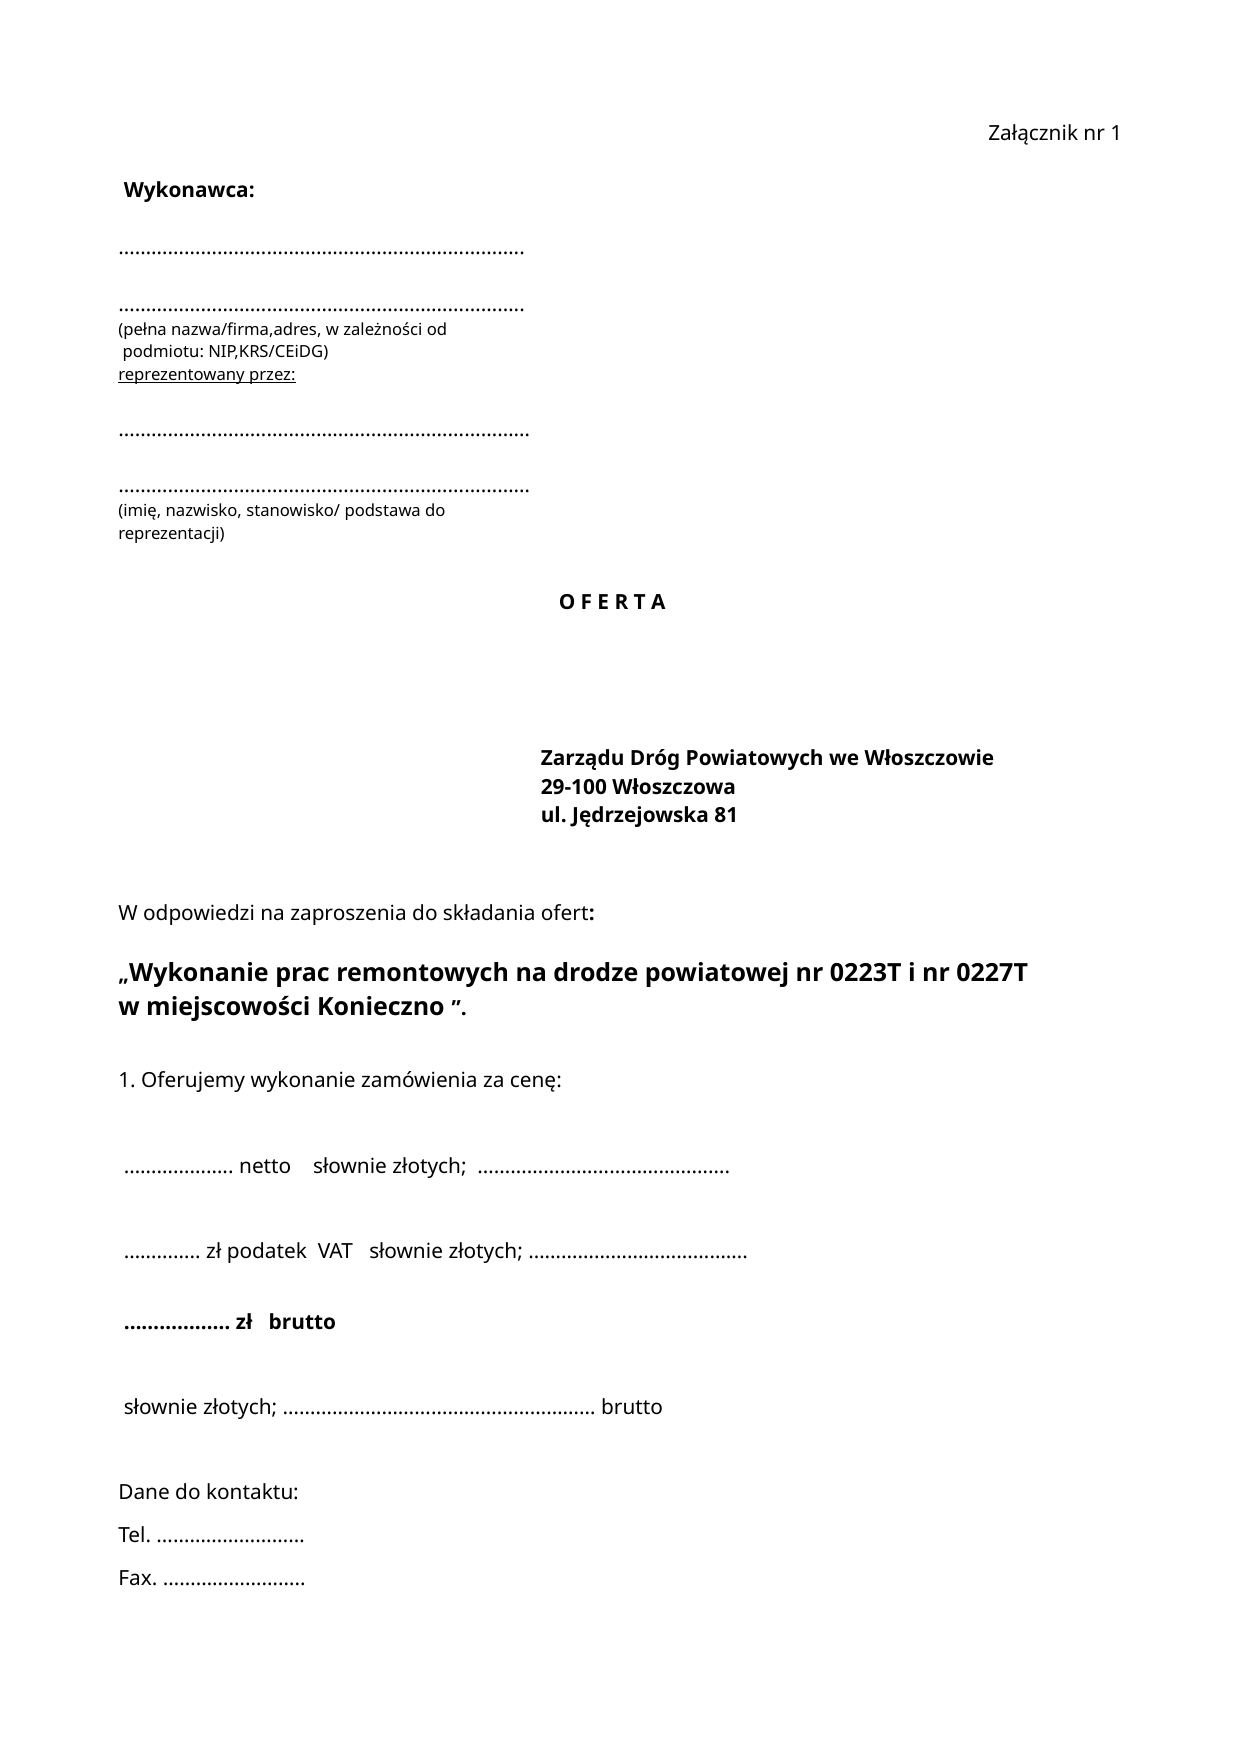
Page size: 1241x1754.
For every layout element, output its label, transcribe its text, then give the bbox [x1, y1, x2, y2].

text w miejscowości Konieczno ”. [118, 989, 1122, 1023]
text Tel. ……………………… [118, 1520, 1122, 1548]
text ……………………………………………………………….. [118, 232, 1122, 260]
text Załącznik nr 1 [118, 118, 1122, 147]
text 1. Oferujemy wykonanie zamówienia za cenę: [118, 1066, 1122, 1094]
text (pełna nazwa/firma,adres, w zależności od [118, 317, 1122, 340]
text (imię, nazwisko, stanowisko/ podstawa do [118, 499, 1122, 522]
text ul. Jędrzejowska 81 [118, 800, 1122, 829]
text Fax. …………………….. [118, 1563, 1122, 1591]
text Dane do kontaktu: [118, 1477, 1122, 1506]
text Zarządu Dróg Powiatowych we Włoszczowie [118, 743, 1122, 772]
text reprezentacji) [118, 522, 1122, 544]
text ………….. zł podatek VAT słownie złotych; …………………………………. [118, 1236, 1122, 1264]
text ……………….. netto słownie złotych; ………………………………………. [118, 1151, 1122, 1179]
text ………………………………………………………………… [118, 471, 1122, 499]
text ………………………………………………………………… [118, 414, 1122, 442]
text W odpowiedzi na zaproszenia do składania ofert: [118, 898, 1122, 926]
text słownie złotych; ………………………………………………… brutto [118, 1392, 1122, 1421]
text reprezentowany przez: [118, 363, 1122, 385]
text Wykonawca: [118, 175, 1122, 203]
text ……………………………………………………………….. [118, 289, 1122, 317]
text ……………… zł brutto [118, 1307, 1122, 1336]
text 29-100 Włoszczowa [118, 772, 1122, 800]
text O F E R T A [118, 587, 1122, 616]
text podmiotu: NIP,KRS/CEiDG) [118, 340, 1122, 363]
text „Wykonanie prac remontowych na drodze powiatowej nr 0223T i nr 0227T [118, 955, 1122, 989]
